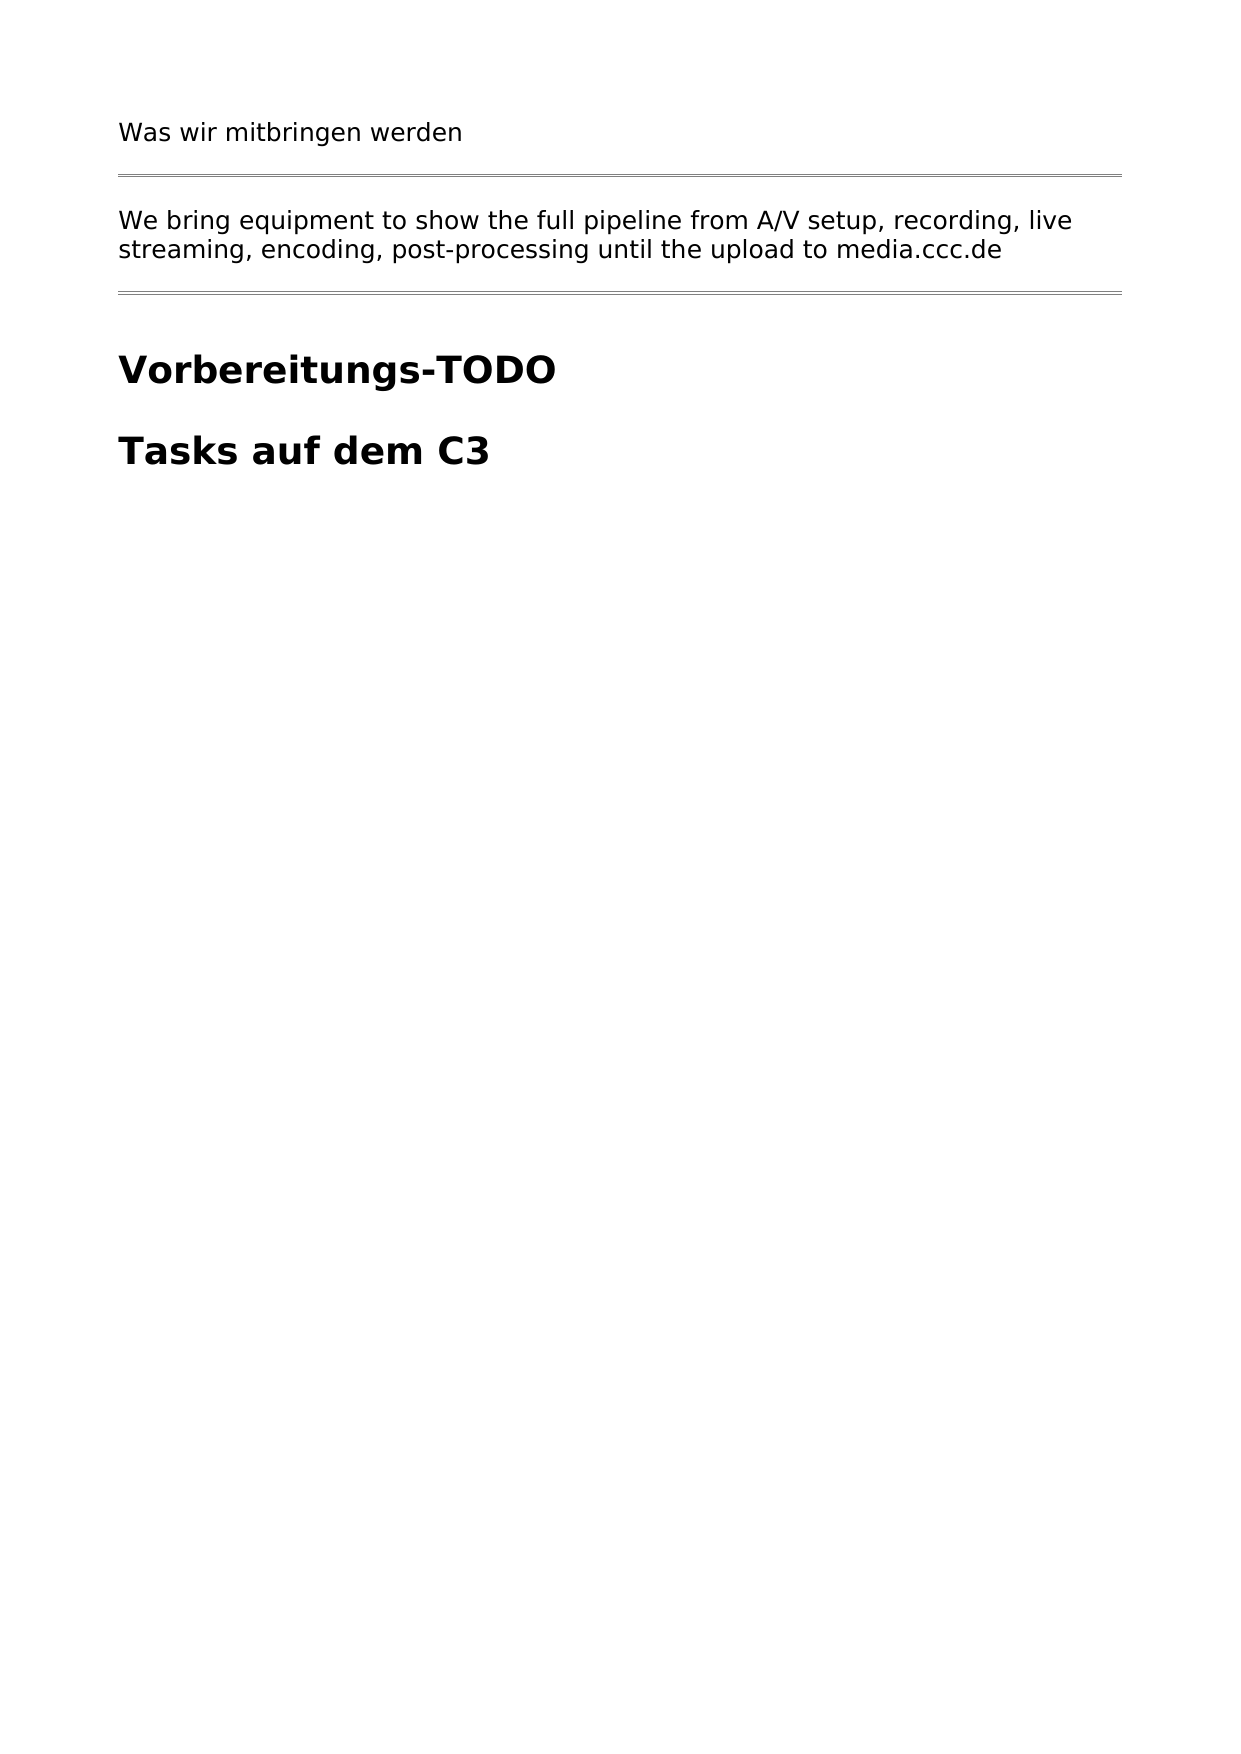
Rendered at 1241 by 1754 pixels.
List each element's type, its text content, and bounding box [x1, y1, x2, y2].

subtitle Tasks auf dem C3 [118, 429, 1122, 473]
text Was wir mitbringen werden [118, 118, 1122, 147]
subtitle Vorbereitungs-TODO [118, 348, 1122, 392]
text We bring equipment to show the full pipeline from A/V setup, recording, live streaming, encoding, post-processing until the upload to media.ccc.de [118, 206, 1122, 264]
